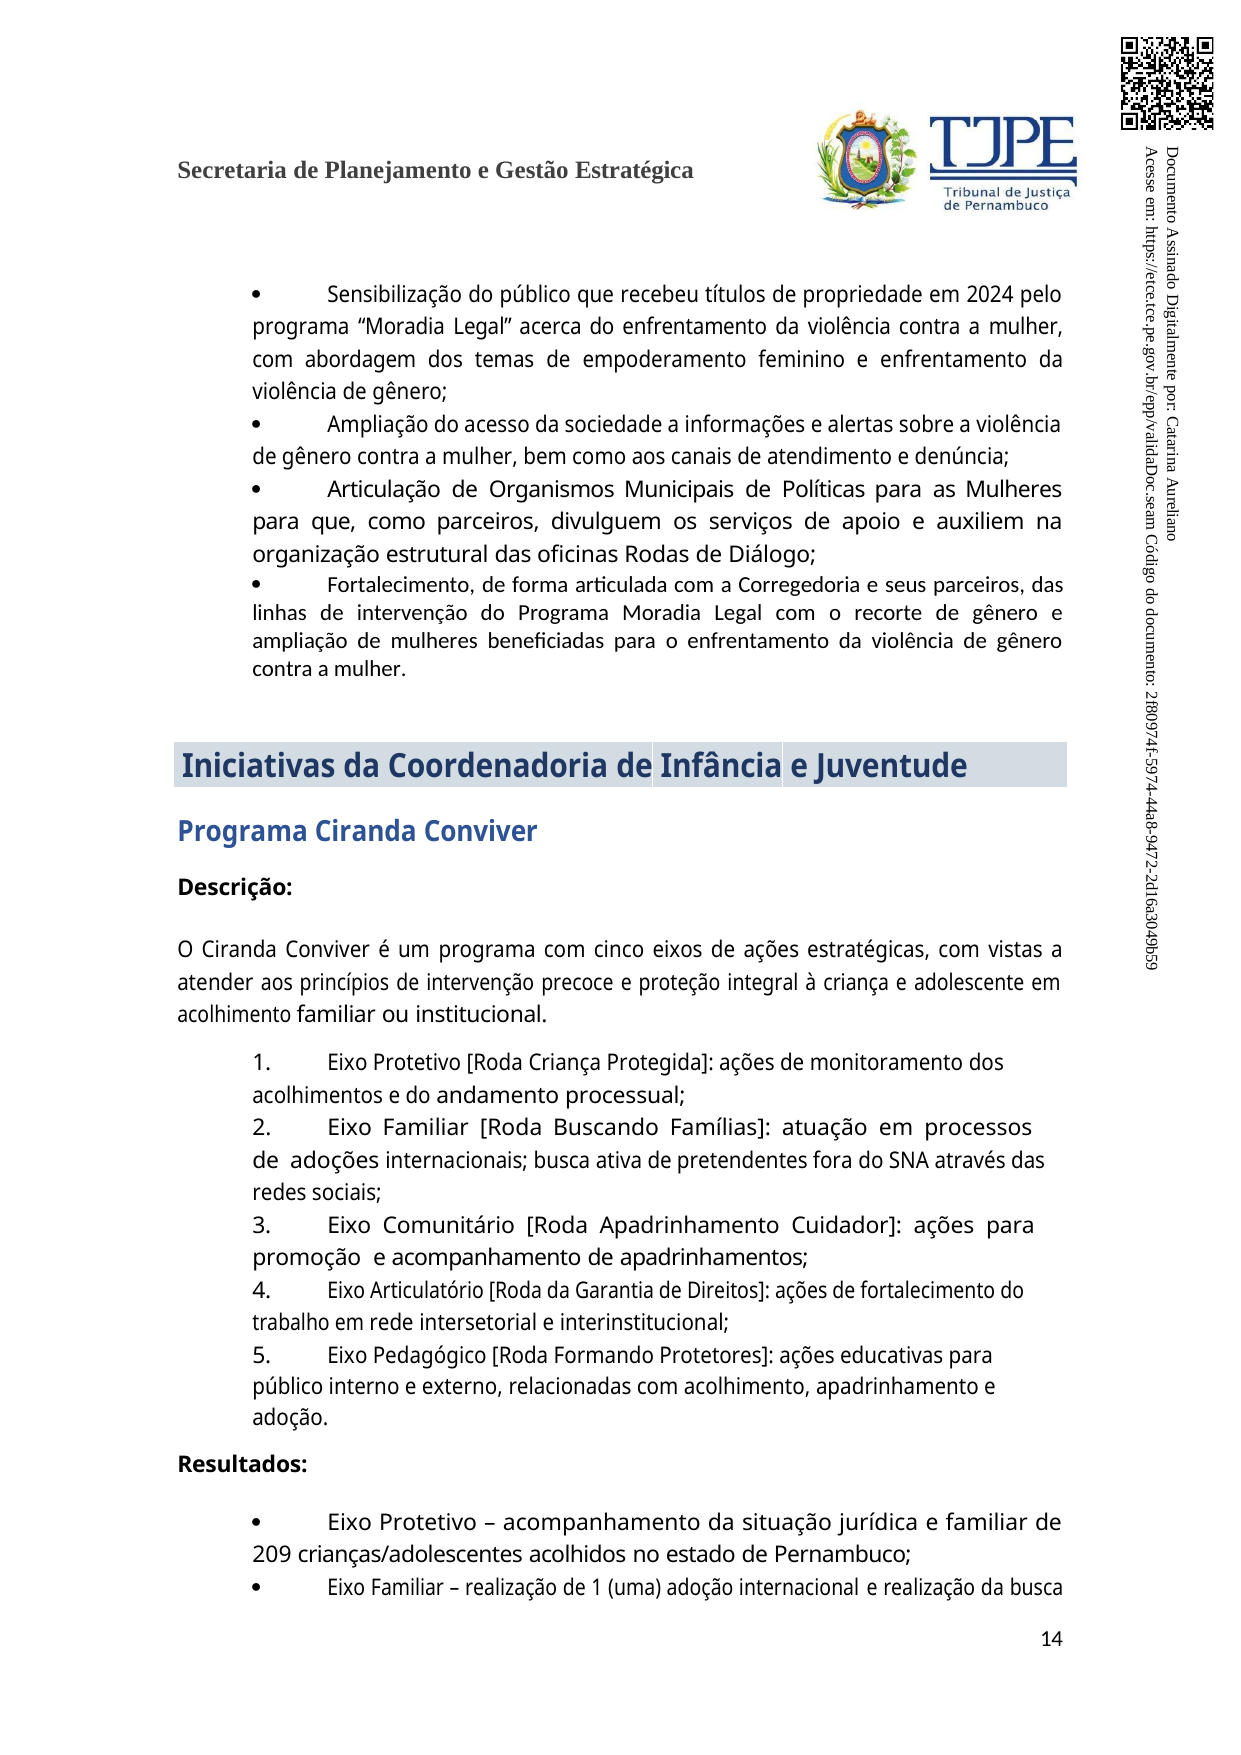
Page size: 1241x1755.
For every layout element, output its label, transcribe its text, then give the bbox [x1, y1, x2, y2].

subtitle Programa Ciranda Conviver [177, 810, 1093, 849]
list Eixo Protetivo [Roda Criança Protegida]: ações de monitoramento dos acolhimentos e do andamento processual; [252, 1046, 1062, 1110]
list Eixo Articulatório [Roda da Garantia de Direitos]: ações de fortalecimento do trabalho em rede intersetorial e interinstitucional; [252, 1274, 1063, 1337]
list Eixo Comunitário [Roda Apadrinhamento Cuidador]: ações para promoção e acompanhamento de apadrinhamentos; [252, 1209, 1063, 1272]
list Ampliação do acesso da sociedade a informações e alertas sobre a violência de gênero contra a mulher, bem como aos canais de atendimento e denúncia; [252, 408, 1062, 471]
subtitle Descrição: [177, 870, 1093, 902]
list Fortalecimento, de forma articulada com a Corregedoria e seus parceiros, das linhas de intervenção do Programa Moradia Legal com o recorte de gênero e ampliação de mulheres beneficiadas para o enfrentamento da violência de gênero contra a mulher. [252, 570, 1063, 682]
list Articulação de Organismos Municipais de Políticas para as Mulheres para que, como parceiros, divulguem os serviços de apoio e auxiliem na organização estrutural das oficinas Rodas de Diálogo; [252, 473, 1063, 569]
list Eixo Familiar [Roda Buscando Famílias]: atuação em processos de adoções internacionais; busca ativa de pretendentes fora do SNA através das redes sociais; [252, 1111, 1062, 1207]
text Acesse em: https://etce.tce.pe.gov.br/epp/validaDoc.seam Código do documento: 2f80974f-5974-44a8-9472-2d16a3049b59 [1143, 146, 1162, 975]
list Eixo Protetivo – acompanhamento da situação jurídica e familiar de 209 crianças/adolescentes acolhidos no estado de Pernambuco; [252, 1506, 1063, 1569]
subtitle Iniciativas da Coordenadoria de Infância e Juventude [174, 742, 1093, 787]
list Eixo Pedagógico [Roda Formando Protetores]: ações educativas para público interno e externo, relacionadas com acolhimento, apadrinhamento e adoção. [252, 1339, 1063, 1432]
text Secretaria de Planejamento e Gestão Estratégica [177, 155, 796, 183]
subtitle Resultados: [177, 1448, 1093, 1479]
list Sensibilização do público que recebeu títulos de propriedade em 2024 pelo programa “Moradia Legal” acerca do enfrentamento da violência contra a mulher, com abordagem dos temas de empoderamento feminino e enfrentamento da violência de gênero; [252, 278, 1063, 406]
text O Ciranda Conviver é um programa com cinco eixos de ações estratégicas, com vistas a atender aos princípios de intervenção precoce e proteção integral à criança e adolescente em acolhimento familiar ou institucional. [177, 933, 1062, 1029]
text Documento Assinado Digitalmente por: Catarina Aureliano [1164, 146, 1183, 975]
list Eixo Familiar – realização de 1 (uma) adoção internacional e realização da busca [252, 1571, 1063, 1602]
